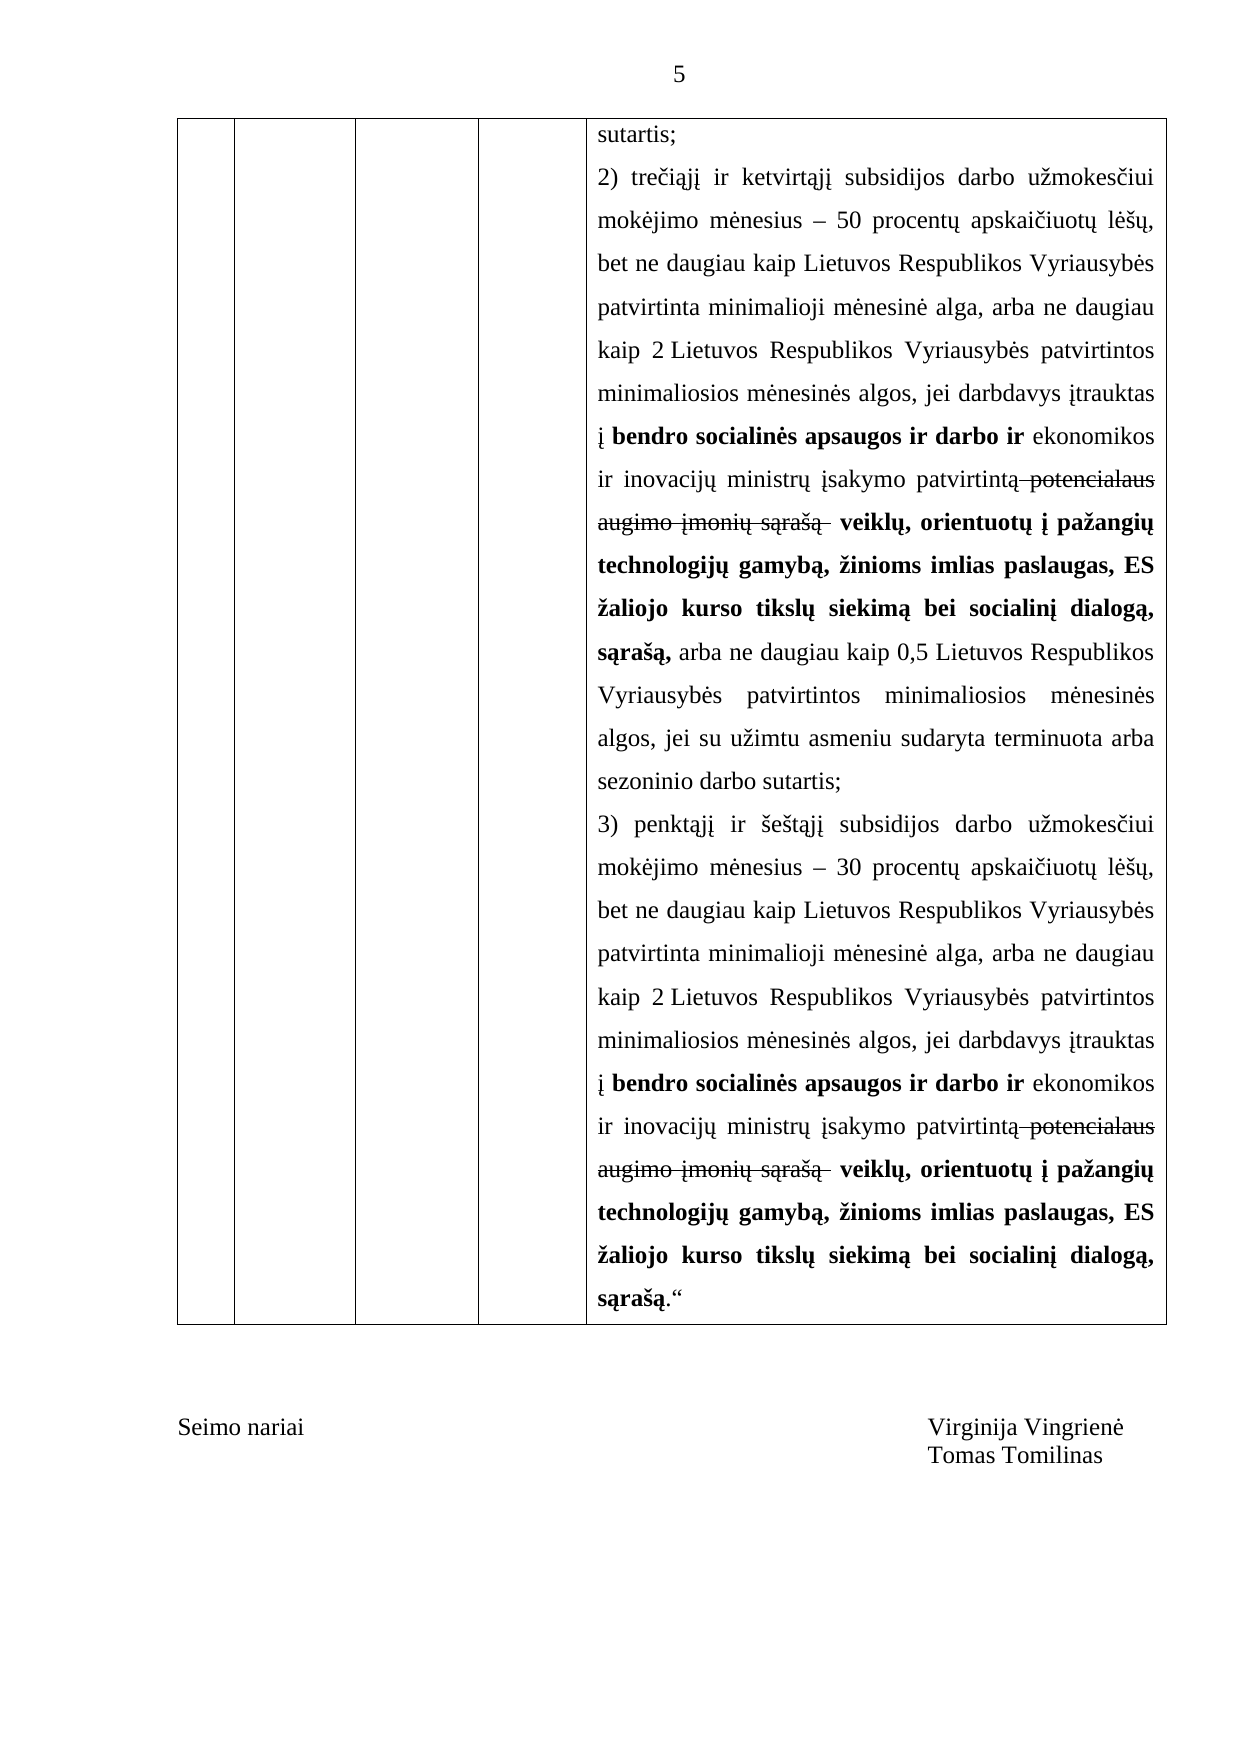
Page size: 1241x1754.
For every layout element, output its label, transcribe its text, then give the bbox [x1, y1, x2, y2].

table_cell sutartis; 2) trečiąjį ir ketvirtąjį subsidijos darbo užmokesčiui mokėjimo mėnesius – 50 procentų apskaičiuotų lėšų, bet ne daugiau kaip Lietuvos Respublikos Vyriausybės patvirtinta minimalioji mėnesinė alga, arba ne daugiau kaip 2 Lietuvos Respublikos Vyriausybės patvirtintos minimaliosios mėnesinės algos, jei darbdavys įtrauktas į bendro socialinės apsaugos ir darbo ir ekonomikos ir inovacijų ministrų įsakymo patvirtintą potencialaus augimo įmonių sąrašą veiklų, orientuotų į pažangių technologijų gamybą, žinioms imlias paslaugas, ES žaliojo kurso tikslų siekimą bei socialinį dialogą, sąrašą, arba ne daugiau kaip 0,5 Lietuvos Respublikos Vyriausybės patvirtintos minimaliosios mėnesinės algos, jei su užimtu asmeniu sudaryta terminuota arba sezoninio darbo sutartis; 3) penktąjį ir šeštąjį subsidijos darbo užmokesčiui mokėjimo mėnesius – 30 procentų apskaičiuotų lėšų, bet ne daugiau kaip Lietuvos Respublikos Vyriausybės patvirtinta minimalioji mėnesinė alga, arba ne daugiau kaip 2 Lietuvos Respublikos Vyriausybės patvirtintos minimaliosios mėnesinės algos, jei darbdavys įtrauktas į bendro socialinės apsaugos ir darbo ir ekonomikos ir inovacijų ministrų įsakymo patvirtintą potencialaus augimo įmonių sąrašą veiklų, orientuotų į pažangių technologijų gamybą, žinioms imlias paslaugas, ES žaliojo kurso tikslų siekimą bei socialinį dialogą, sąrašą.“ [587, 119, 1166, 1324]
table_cell [479, 119, 586, 1324]
table_cell [356, 119, 478, 1324]
table_cell [178, 119, 234, 1324]
text Seimo nariai Virginija Vingrienė [177, 1412, 1181, 1440]
text Tomas Tomilinas [177, 1440, 1181, 1469]
table_cell [235, 119, 355, 1324]
